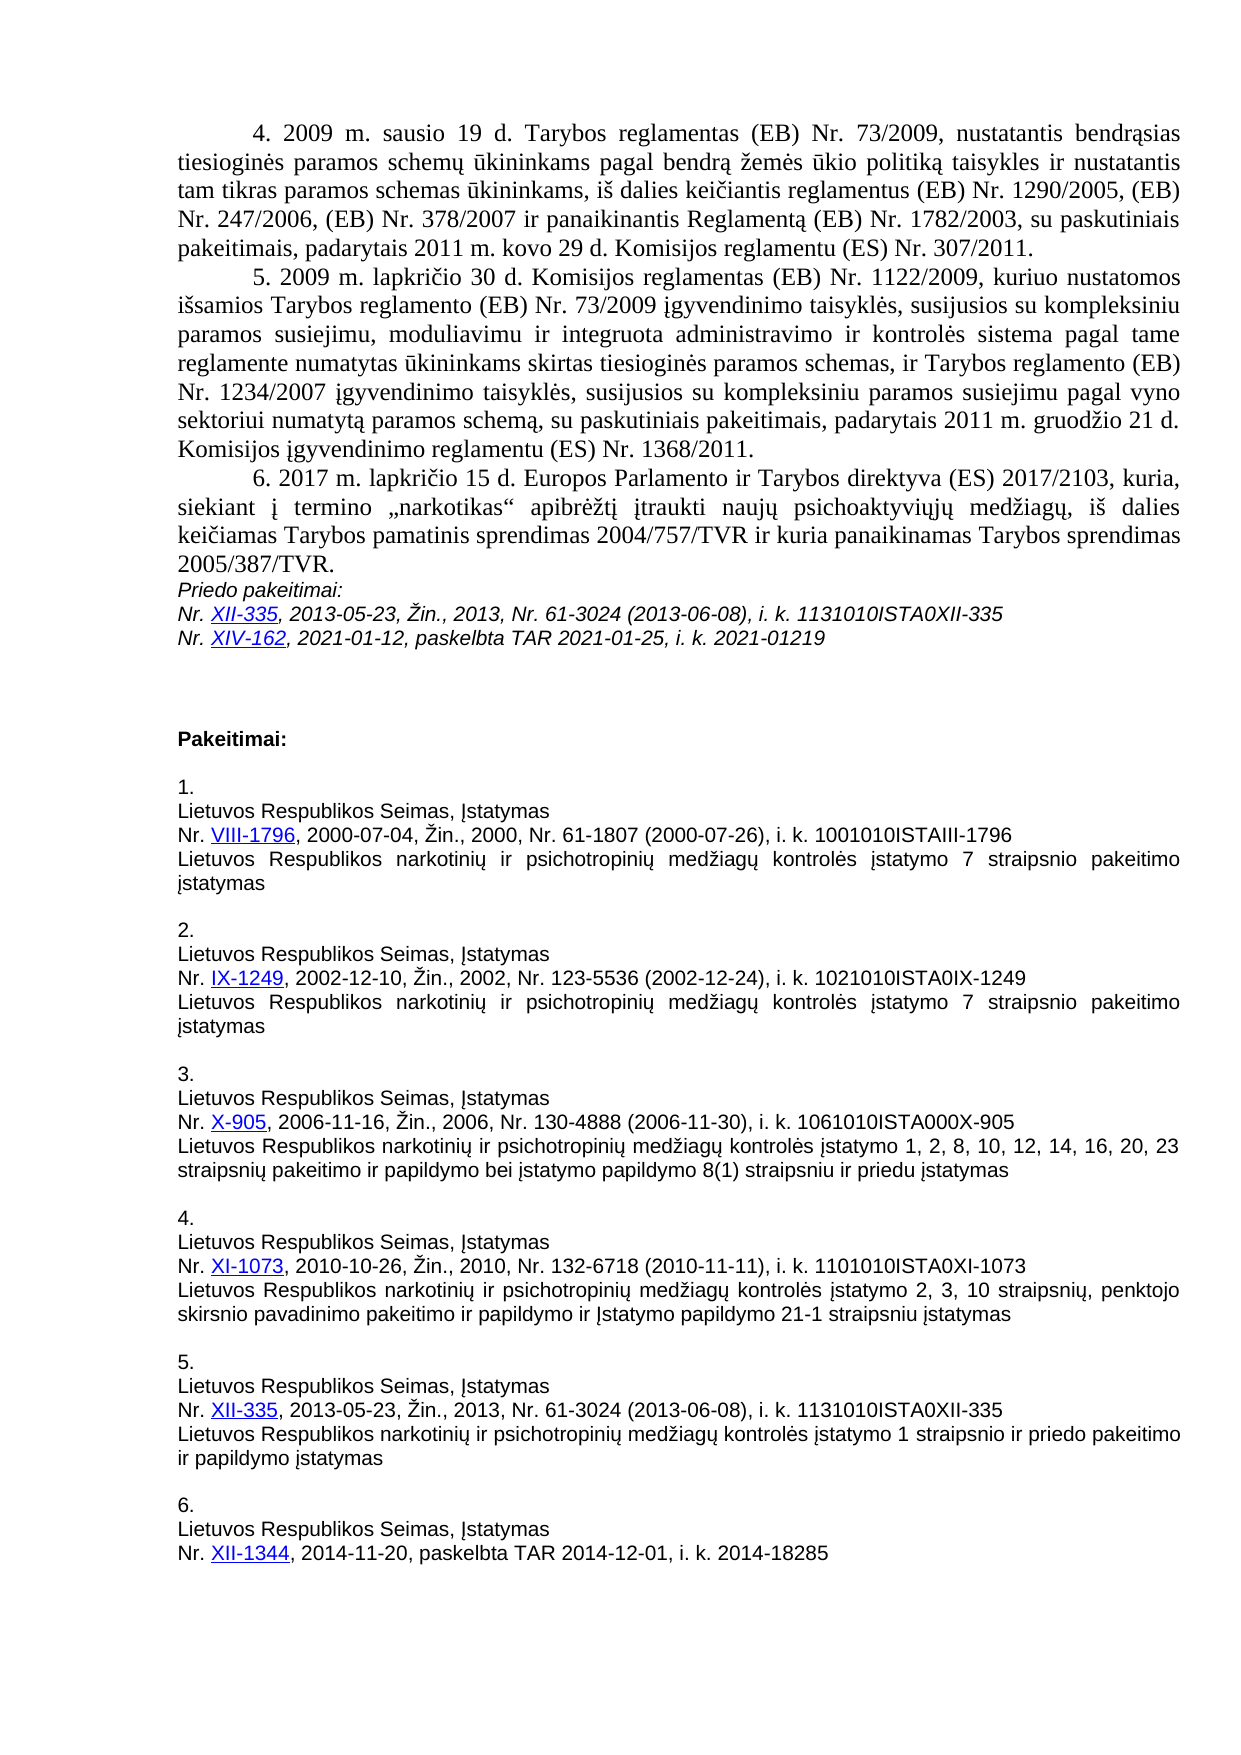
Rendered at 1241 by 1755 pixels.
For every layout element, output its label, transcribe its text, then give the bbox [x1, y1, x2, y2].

text 4. 2009 m. sausio 19 d. Tarybos reglamentas (EB) Nr. 73/2009, nustatantis bendrąsias tiesioginės paramos schemų ūkininkams pagal bendrą žemės ūkio politiką taisykles ir nustatantis tam tikras paramos schemas ūkininkams, iš dalies keičiantis reglamentus (EB) Nr. 1290/2005, (EB) Nr. 247/2006, (EB) Nr. 378/2007 ir panaikinantis Reglamentą (EB) Nr. 1782/2003, su paskutiniais pakeitimais, padarytais 2011 m. kovo 29 d. Komisijos reglamentu (ES) Nr. 307/2011. [177, 118, 1181, 262]
text 4. [177, 1206, 1181, 1230]
text Nr. X-905, 2006-11-16, Žin., 2006, Nr. 130-4888 (2006-11-30), i. k. 1061010ISTA000X-905 [177, 1110, 1181, 1134]
text 6. 2017 m. lapkričio 15 d. Europos Parlamento ir Tarybos direktyva (ES) 2017/2103, kuria, siekiant į termino „narkotikas“ apibrėžtį įtraukti naujų psichoaktyviųjų medžiagų, iš dalies keičiamas Tarybos pamatinis sprendimas 2004/757/TVR ir kuria panaikinamas Tarybos sprendimas 2005/387/TVR. [177, 463, 1181, 578]
text Lietuvos Respublikos narkotinių ir psichotropinių medžiagų kontrolės įstatymo 1 straipsnio ir priedo pakeitimo ir papildymo įstatymas [177, 1421, 1181, 1469]
text Pakeitimai: [177, 727, 1181, 751]
text Nr. XI-1073, 2010-10-26, Žin., 2010, Nr. 132-6718 (2010-11-11), i. k. 1101010ISTA0XI-1073 [177, 1254, 1181, 1278]
text Nr. XIV-162, 2021-01-12, paskelbta TAR 2021-01-25, i. k. 2021-01219 [177, 626, 1181, 650]
text Lietuvos Respublikos narkotinių ir psichotropinių medžiagų kontrolės įstatymo 7 straipsnio pakeitimo įstatymas [177, 846, 1181, 894]
text Lietuvos Respublikos narkotinių ir psichotropinių medžiagų kontrolės įstatymo 7 straipsnio pakeitimo įstatymas [177, 990, 1181, 1038]
text Lietuvos Respublikos Seimas, Įstatymas [177, 798, 1181, 822]
text Lietuvos Respublikos Seimas, Įstatymas [177, 1373, 1181, 1397]
text Lietuvos Respublikos Seimas, Įstatymas [177, 942, 1181, 966]
text Lietuvos Respublikos Seimas, Įstatymas [177, 1517, 1181, 1541]
text Nr. XII-1344, 2014-11-20, paskelbta TAR 2014-12-01, i. k. 2014-18285 [177, 1541, 1181, 1565]
text 5. [177, 1349, 1181, 1373]
text Nr. XII-335, 2013-05-23, Žin., 2013, Nr. 61-3024 (2013-06-08), i. k. 1131010ISTA0XII-335 [177, 1397, 1181, 1421]
text Nr. XII-335, 2013-05-23, Žin., 2013, Nr. 61-3024 (2013-06-08), i. k. 1131010ISTA0XII-335 [177, 602, 1181, 626]
text Lietuvos Respublikos narkotinių ir psichotropinių medžiagų kontrolės įstatymo 2, 3, 10 straipsnių, penktojo skirsnio pavadinimo pakeitimo ir papildymo ir Įstatymo papildymo 21-1 straipsniu įstatymas [177, 1278, 1181, 1326]
text Lietuvos Respublikos narkotinių ir psichotropinių medžiagų kontrolės įstatymo 1, 2, 8, 10, 12, 14, 16, 20, 23 straipsnių pakeitimo ir papildymo bei įstatymo papildymo 8(1) straipsniu ir priedu įstatymas [177, 1134, 1181, 1182]
text 2. [177, 918, 1181, 942]
text 6. [177, 1493, 1181, 1517]
text Nr. IX-1249, 2002-12-10, Žin., 2002, Nr. 123-5536 (2002-12-24), i. k. 1021010ISTA0IX-1249 [177, 966, 1181, 990]
text Priedo pakeitimai: [177, 578, 1181, 602]
text Nr. VIII-1796, 2000-07-04, Žin., 2000, Nr. 61-1807 (2000-07-26), i. k. 1001010ISTAIII-1796 [177, 822, 1181, 846]
text 1. [177, 774, 1181, 798]
text 5. 2009 m. lapkričio 30 d. Komisijos reglamentas (EB) Nr. 1122/2009, kuriuo nustatomos išsamios Tarybos reglamento (EB) Nr. 73/2009 įgyvendinimo taisyklės, susijusios su kompleksiniu paramos susiejimu, moduliavimu ir integruota administravimo ir kontrolės sistema pagal tame reglamente numatytas ūkininkams skirtas tiesioginės paramos schemas, ir Tarybos reglamento (EB) Nr. 1234/2007 įgyvendinimo taisyklės, susijusios su kompleksiniu paramos susiejimu pagal vyno sektoriui numatytą paramos schemą, su paskutiniais pakeitimais, padarytais 2011 m. gruodžio 21 d. Komisijos įgyvendinimo reglamentu (ES) Nr. 1368/2011. [177, 262, 1181, 463]
text Lietuvos Respublikos Seimas, Įstatymas [177, 1086, 1181, 1110]
text 3. [177, 1062, 1181, 1086]
text Lietuvos Respublikos Seimas, Įstatymas [177, 1230, 1181, 1254]
